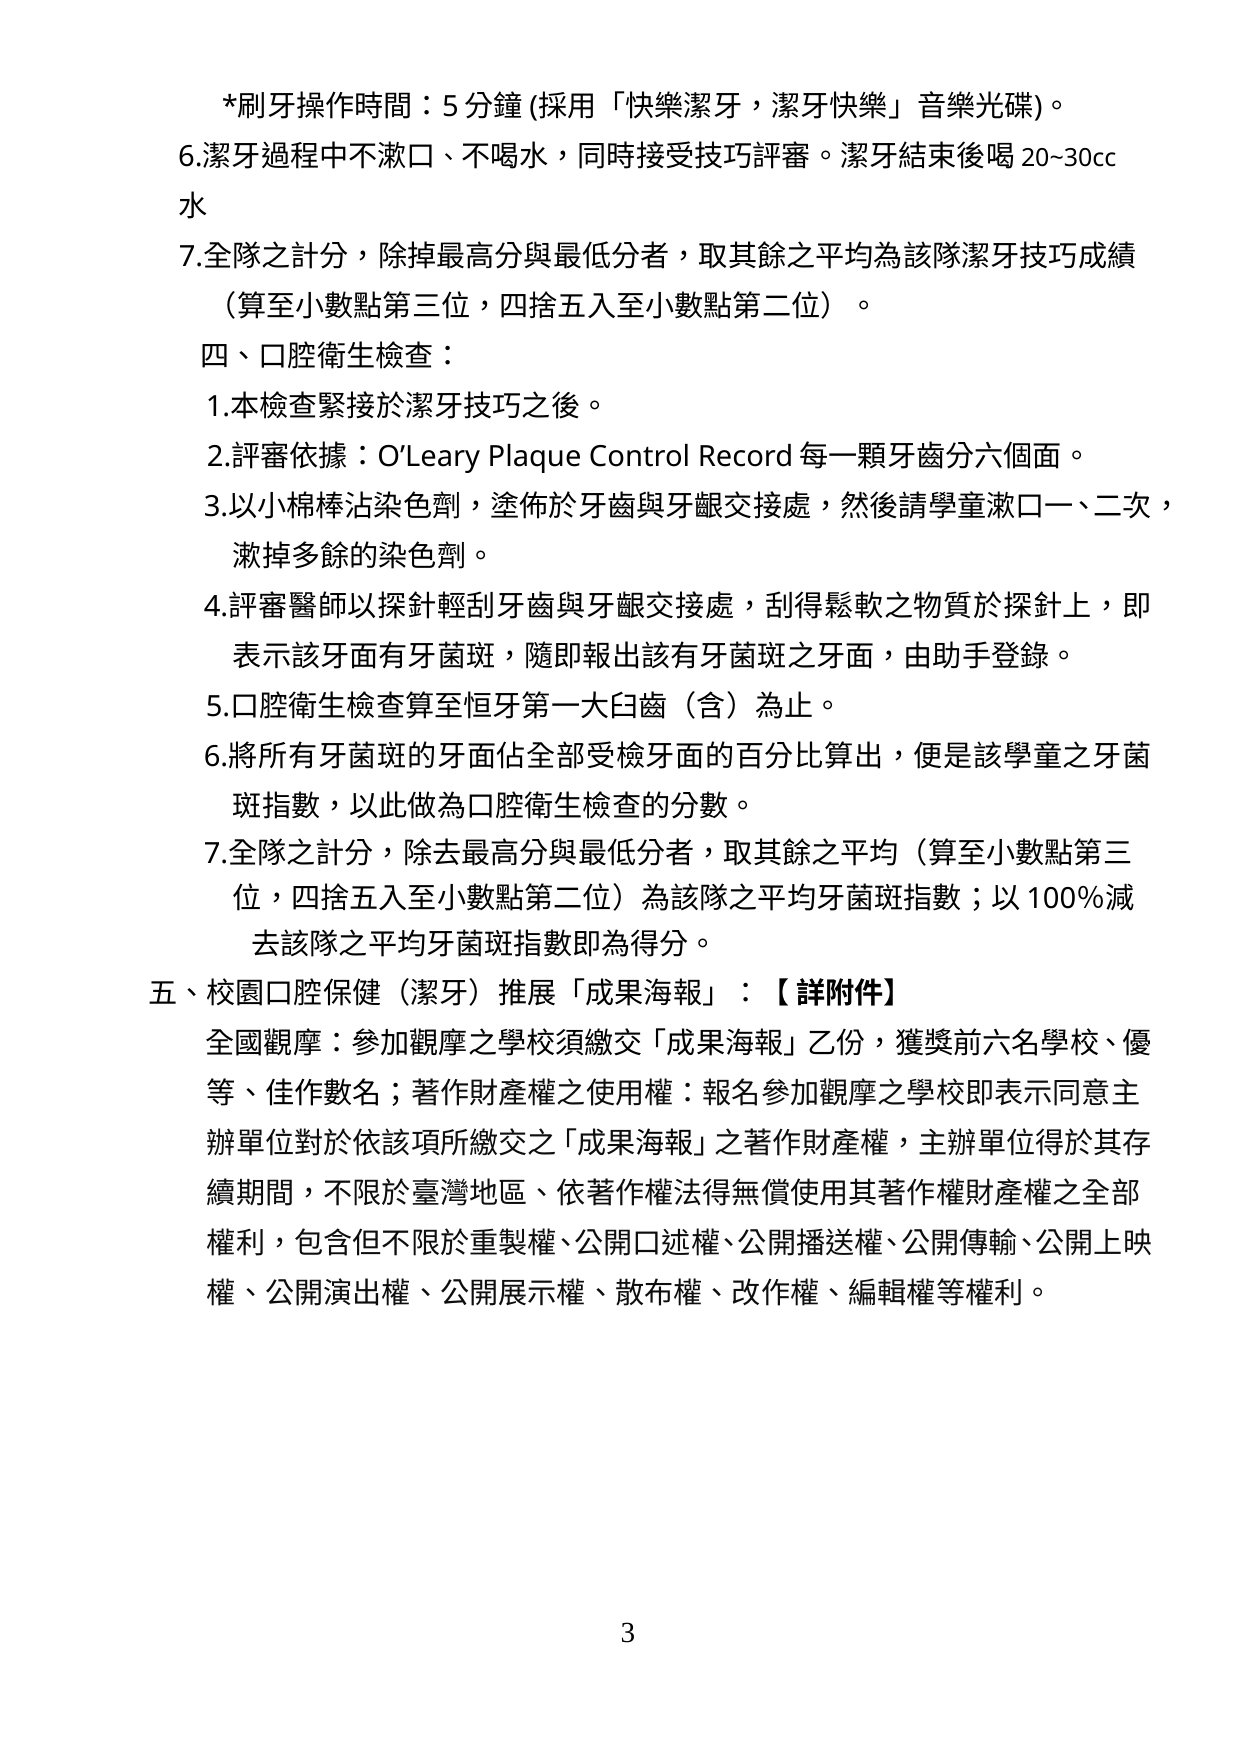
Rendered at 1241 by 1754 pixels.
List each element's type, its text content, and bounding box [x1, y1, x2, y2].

text 1.本檢查緊接於潔牙技巧之後。 [103, 376, 1152, 426]
text 4.評審醫師以探針輕刮牙齒與牙齦交接處，刮得鬆軟之物質於探針上，即表示該牙面有牙菌斑，隨即報出該有牙菌斑之牙面，由助手登錄。 [203, 576, 1152, 676]
text 全國觀摩：參加觀摩之學校須繳交「成果海報」乙份，獲獎前六名學校、優等、佳作數名；著作財產權之使用權：報名參加觀摩之學校即表示同意主辦單位對於依該項所繳交之「成果海報」之著作財產權，主辦單位得於其存續期間，不限於臺灣地區、依著作權法得無償使用其著作權財產權之全部權利，包含但不限於重製權、公開口述權、公開播送權、公開傳輸、公開上映權、公開演出權、公開展示權、散布權、改作權、編輯權等權利。 [205, 1014, 1152, 1314]
text 四、口腔衛生檢查： [103, 326, 1152, 376]
text *刷牙操作時間：5分鐘 (採用「快樂潔牙，潔牙快樂」音樂光碟)。 [103, 76, 1152, 126]
text 6.將所有牙菌斑的牙面佔全部受檢牙面的百分比算出，便是該學童之牙菌斑指數，以此做為口腔衛生檢查的分數。 [203, 726, 1152, 826]
text 6.潔牙過程中不漱口、不喝水，同時接受技巧評審。潔牙結束後喝20~30cc 水 [61, 126, 1152, 226]
text 5.口腔衛生檢查算至恒牙第一大臼齒（含）為止。 [103, 676, 1152, 726]
text 7.全隊之計分，除去最高分與最低分者，取其餘之平均（算至小數點第三位，四捨五入至小數點第二位）為該隊之平均牙菌斑指數；以100％減 去該隊之平均牙菌斑指數即為得分。 [203, 826, 1152, 964]
text 7.全隊之計分，除掉最高分與最低分者，取其餘之平均為該隊潔牙技巧成績（算至小數點第三位，四捨五入至小數點第二位）。 [178, 226, 1152, 326]
text 3.以小棉棒沾染色劑，塗佈於牙齒與牙齦交接處，然後請學童漱口一、二次，漱掉多餘的染色劑。 [203, 476, 1152, 576]
text 五、校園口腔保健（潔牙）推展「成果海報」：【 詳附件】 [103, 964, 1152, 1014]
text 2.評審依據：O’Leary Plaque Control Record每一顆牙齒分六個面。 [103, 426, 1152, 476]
